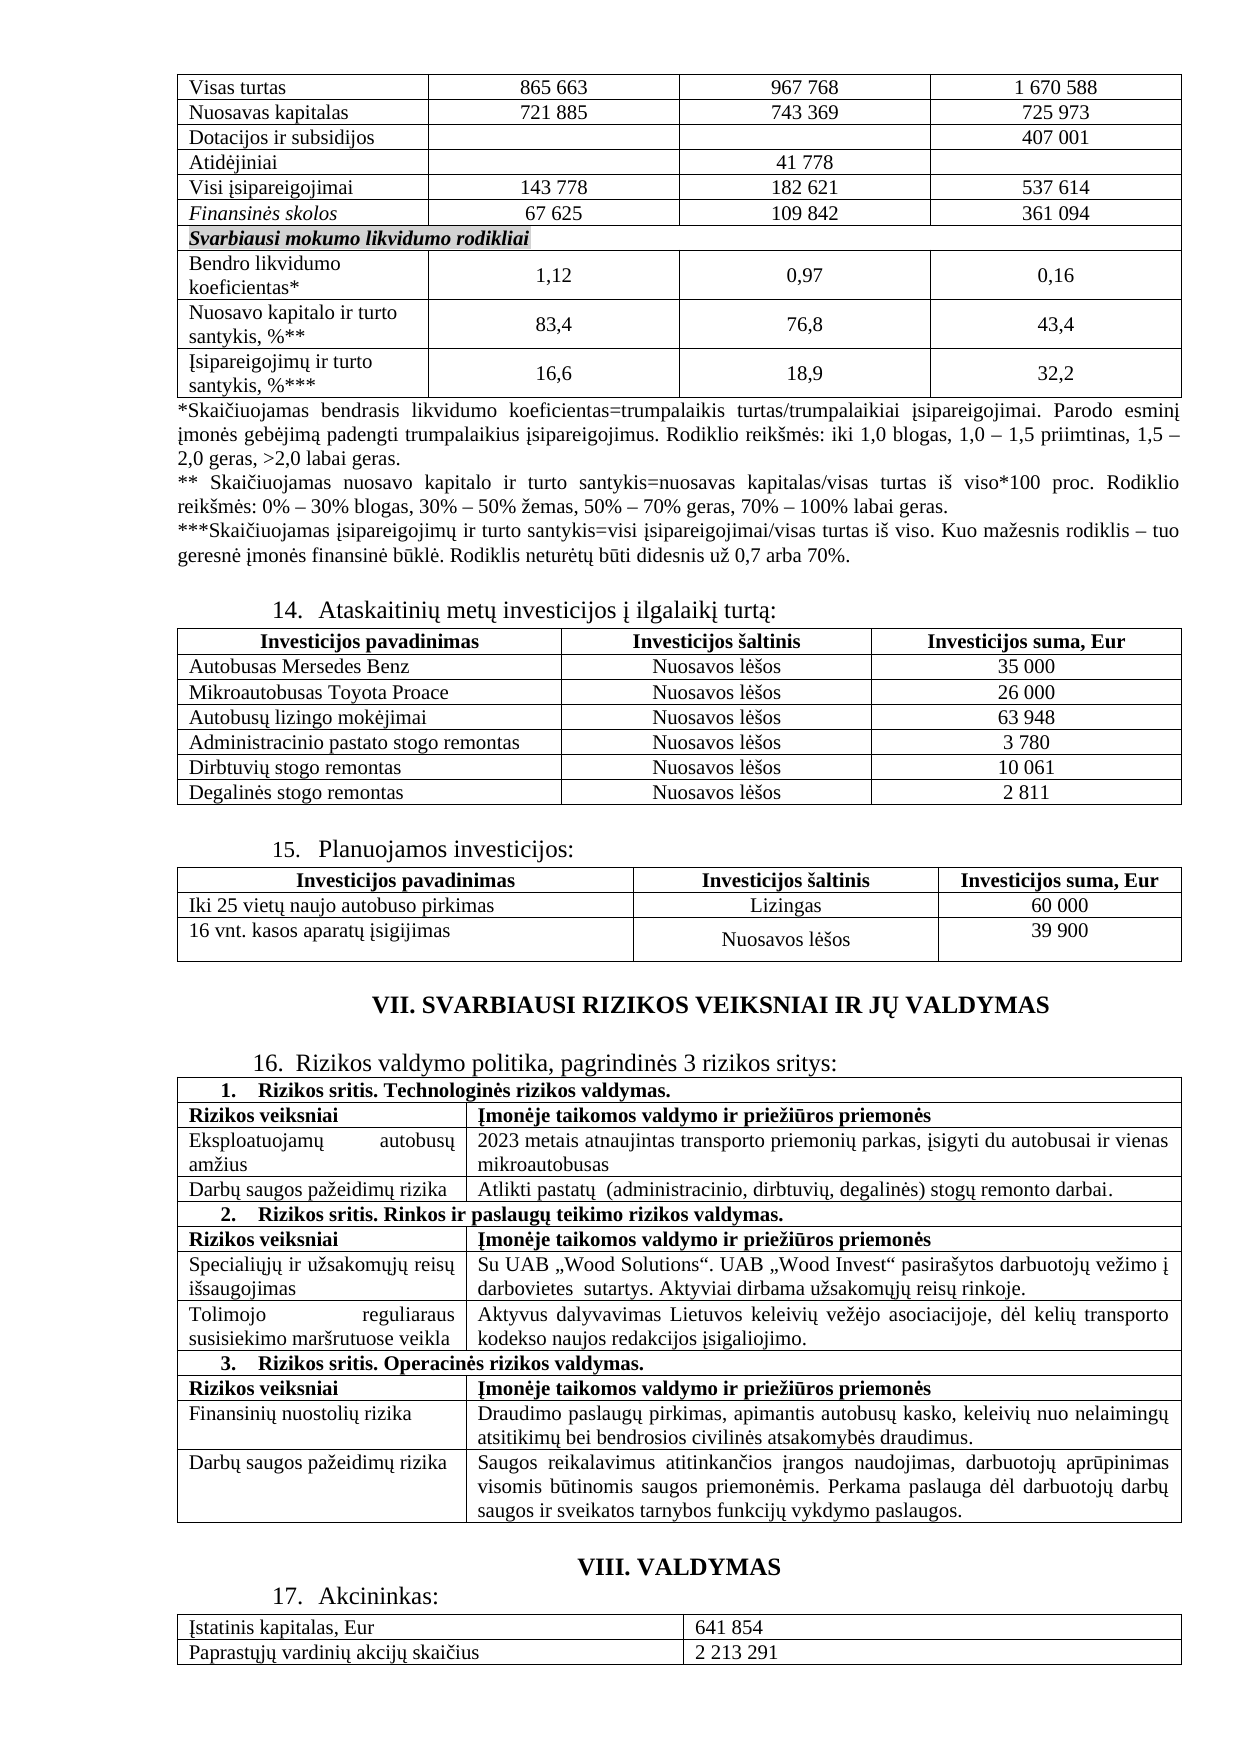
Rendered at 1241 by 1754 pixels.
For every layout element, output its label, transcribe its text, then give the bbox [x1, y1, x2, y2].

table_cell Įsipareigojimų ir turto santykis, %*** [178, 349, 428, 397]
table_cell Nuosavos lėšos [562, 780, 871, 804]
table_cell Mikroautobusas Toyota Proace [178, 680, 561, 704]
table_cell 743 369 [680, 100, 930, 124]
table_cell Įmonėje taikomos valdymo ir priežiūros priemonės [467, 1227, 1181, 1251]
table_cell Aktyvus dalyvavimas Lietuvos keleivių vežėjo asociacijoje, dėl kelių transporto kodekso naujos redakcijos įsigaliojimo. [467, 1301, 1181, 1349]
table_cell 63 948 [872, 705, 1181, 729]
table_cell 182 621 [680, 175, 930, 199]
table_cell Dotacijos ir subsidijos [178, 125, 428, 149]
table_cell 361 094 [931, 200, 1181, 224]
table_cell Rizikos veiksniai [178, 1376, 466, 1400]
table_cell 43,4 [931, 300, 1181, 348]
table_cell Tolimojo reguliaraus susisiekimo maršrutuose veikla [178, 1301, 466, 1349]
table_cell [429, 125, 679, 149]
list Planuojamos investicijos: [183, 834, 1163, 863]
table_cell Atidėjiniai [178, 150, 428, 174]
table_header Investicijos šaltinis [634, 868, 938, 892]
table_cell 0,16 [931, 251, 1181, 299]
table_cell 16,6 [429, 349, 679, 397]
table_cell 865 663 [429, 75, 679, 99]
table_cell Finansinių nuostolių rizika [178, 1401, 466, 1449]
table_cell Visas turtas [178, 75, 428, 99]
table_header Investicijos suma, Eur [939, 868, 1181, 892]
table_cell 10 061 [872, 755, 1181, 779]
table_cell 26 000 [872, 680, 1181, 704]
table_header 641 854 [684, 1615, 1181, 1639]
table_cell [931, 150, 1181, 174]
table_cell Visi įsipareigojimai [178, 175, 428, 199]
table_cell Autobusų lizingo mokėjimai [178, 705, 561, 729]
text ***Skaičiuojamas įsipareigojimų ir turto santykis=visi įsipareigojimai/visas turtas iš viso. Kuo mažesnis rodiklis – tuo geresnė įmonės finansinė būklė. Rodiklis neturėtų būti didesnis už 0,7 arba 70%. [177, 518, 1181, 567]
table_cell Bendro likvidumo koeficientas* [178, 251, 428, 299]
text ** Skaičiuojamas nuosavo kapitalo ir turto santykis=nuosavas kapitalas/visas turtas iš viso*100 proc. Rodiklio reikšmės: 0% – 30% blogas, 30% – 50% žemas, 50% – 70% geras, 70% – 100% labai geras. [177, 470, 1181, 518]
list Ataskaitinių metų investicijos į ilgalaikį turtą: [183, 595, 1163, 624]
table_cell Autobusas Mersedes Benz [178, 655, 561, 678]
table_cell 32,2 [931, 349, 1181, 397]
table_cell 1,12 [429, 251, 679, 299]
table_cell Nuosavos lėšos [634, 918, 938, 961]
table_cell Rizikos veiksniai [178, 1103, 466, 1127]
table_cell [429, 150, 679, 174]
table_cell Atlikti pastatų (administracinio, dirbtuvių, degalinės) stogų remonto darbai. [467, 1177, 1181, 1201]
table_cell 0,97 [680, 251, 930, 299]
table_cell Rizikos veiksniai [178, 1227, 466, 1251]
table_cell Rizikos sritis. Rinkos ir paslaugų teikimo rizikos valdymas. [178, 1202, 1181, 1226]
table_cell Dirbtuvių stogo remontas [178, 755, 561, 779]
table_cell Nuosavo kapitalo ir turto santykis, %** [178, 300, 428, 348]
table_cell Nuosavos lėšos [562, 730, 871, 754]
table_cell 1 670 588 [931, 75, 1181, 99]
table_cell 721 885 [429, 100, 679, 124]
table_cell Nuosavas kapitalas [178, 100, 428, 124]
table_cell Su UAB „Wood Solutions“. UAB „Wood Invest“ pasirašytos darbuotojų vežimo į darbovietes sutartys. Aktyviai dirbama užsakomųjų reisų rinkoje. [467, 1252, 1181, 1300]
table_header Investicijos šaltinis [562, 629, 871, 653]
list Akcininkas: [183, 1581, 1163, 1609]
table_header Investicijos pavadinimas [178, 868, 633, 892]
table_cell 3 780 [872, 730, 1181, 754]
table_header Investicijos pavadinimas [178, 629, 561, 653]
table_cell Paprastųjų vardinių akcijų skaičius [178, 1640, 683, 1664]
table_cell 407 001 [931, 125, 1181, 149]
table_cell Iki 25 vietų naujo autobuso pirkimas [178, 893, 633, 917]
text VII. SVARBIAUSI RIZIKOS VEIKSNIAI IR JŲ VALDYMAS [177, 990, 1181, 1019]
table_cell Įmonėje taikomos valdymo ir priežiūros priemonės [467, 1376, 1181, 1400]
table_cell 143 778 [429, 175, 679, 199]
table_cell 2023 metais atnaujintas transporto priemonių parkas, įsigyti du autobusai ir vienas mikroautobusas [467, 1128, 1181, 1176]
table_cell Eksploatuojamų autobusų amžius [178, 1128, 466, 1176]
table_cell 67 625 [429, 200, 679, 224]
table_cell 16 vnt. kasos aparatų įsigijimas [178, 918, 633, 961]
table_cell Nuosavos lėšos [562, 680, 871, 704]
table_cell Svarbiausi mokumo likvidumo rodikliai [178, 226, 1181, 249]
table_cell Rizikos sritis. Operacinės rizikos valdymas. [178, 1351, 1181, 1375]
table_cell Darbų saugos pažeidimų rizika [178, 1177, 466, 1201]
table_cell Nuosavos lėšos [562, 705, 871, 729]
table_cell 967 768 [680, 75, 930, 99]
table_cell 725 973 [931, 100, 1181, 124]
table_header Rizikos sritis. Technologinės rizikos valdymas. [178, 1078, 1181, 1102]
table_cell Nuosavos lėšos [562, 655, 871, 678]
table_cell Specialiųjų ir užsakomųjų reisų išsaugojimas [178, 1252, 466, 1300]
table_cell Darbų saugos pažeidimų rizika [178, 1450, 466, 1522]
table_cell Finansinės skolos [178, 200, 428, 224]
table_cell 18,9 [680, 349, 930, 397]
table_cell Draudimo paslaugų pirkimas, apimantis autobusų kasko, keleivių nuo nelaimingų atsitikimų bei bendrosios civilinės atsakomybės draudimus. [467, 1401, 1181, 1449]
table_cell [680, 125, 930, 149]
table_cell 41 778 [680, 150, 930, 174]
table_cell 2 213 291 [684, 1640, 1181, 1664]
table_cell 109 842 [680, 200, 930, 224]
table_cell Saugos reikalavimus atitinkančios įrangos naudojimas, darbuotojų aprūpinimas visomis būtinomis saugos priemonėmis. Perkama paslauga dėl darbuotojų darbų saugos ir sveikatos tarnybos funkcijų vykdymo paslaugos. [467, 1450, 1181, 1522]
table_cell Nuosavos lėšos [562, 755, 871, 779]
table_cell 2 811 [872, 780, 1181, 804]
table_cell 35 000 [872, 655, 1181, 678]
table_cell 537 614 [931, 175, 1181, 199]
list Rizikos valdymo politika, pagrindinės 3 rizikos sritys: [177, 1048, 1181, 1077]
table_cell 60 000 [939, 893, 1181, 917]
table_cell Degalinės stogo remontas [178, 780, 561, 804]
table_cell Įmonėje taikomos valdymo ir priežiūros priemonės [467, 1103, 1181, 1127]
table_cell Lizingas [634, 893, 938, 917]
table_header Investicijos suma, Eur [872, 629, 1181, 653]
table_cell 39 900 [939, 918, 1181, 961]
table_cell 83,4 [429, 300, 679, 348]
table_cell Administracinio pastato stogo remontas [178, 730, 561, 754]
table_header Įstatinis kapitalas, Eur [178, 1615, 683, 1639]
text VIII. VALDYMAS [177, 1552, 1181, 1581]
table_cell 76,8 [680, 300, 930, 348]
text *Skaičiuojamas bendrasis likvidumo koeficientas=trumpalaikis turtas/trumpalaikiai įsipareigojimai. Parodo esminį įmonės gebėjimą padengti trumpalaikius įsipareigojimus. Rodiklio reikšmės: iki 1,0 blogas, 1,0 – 1,5 priimtinas, 1,5 – 2,0 geras, >2,0 labai geras. [177, 398, 1181, 470]
